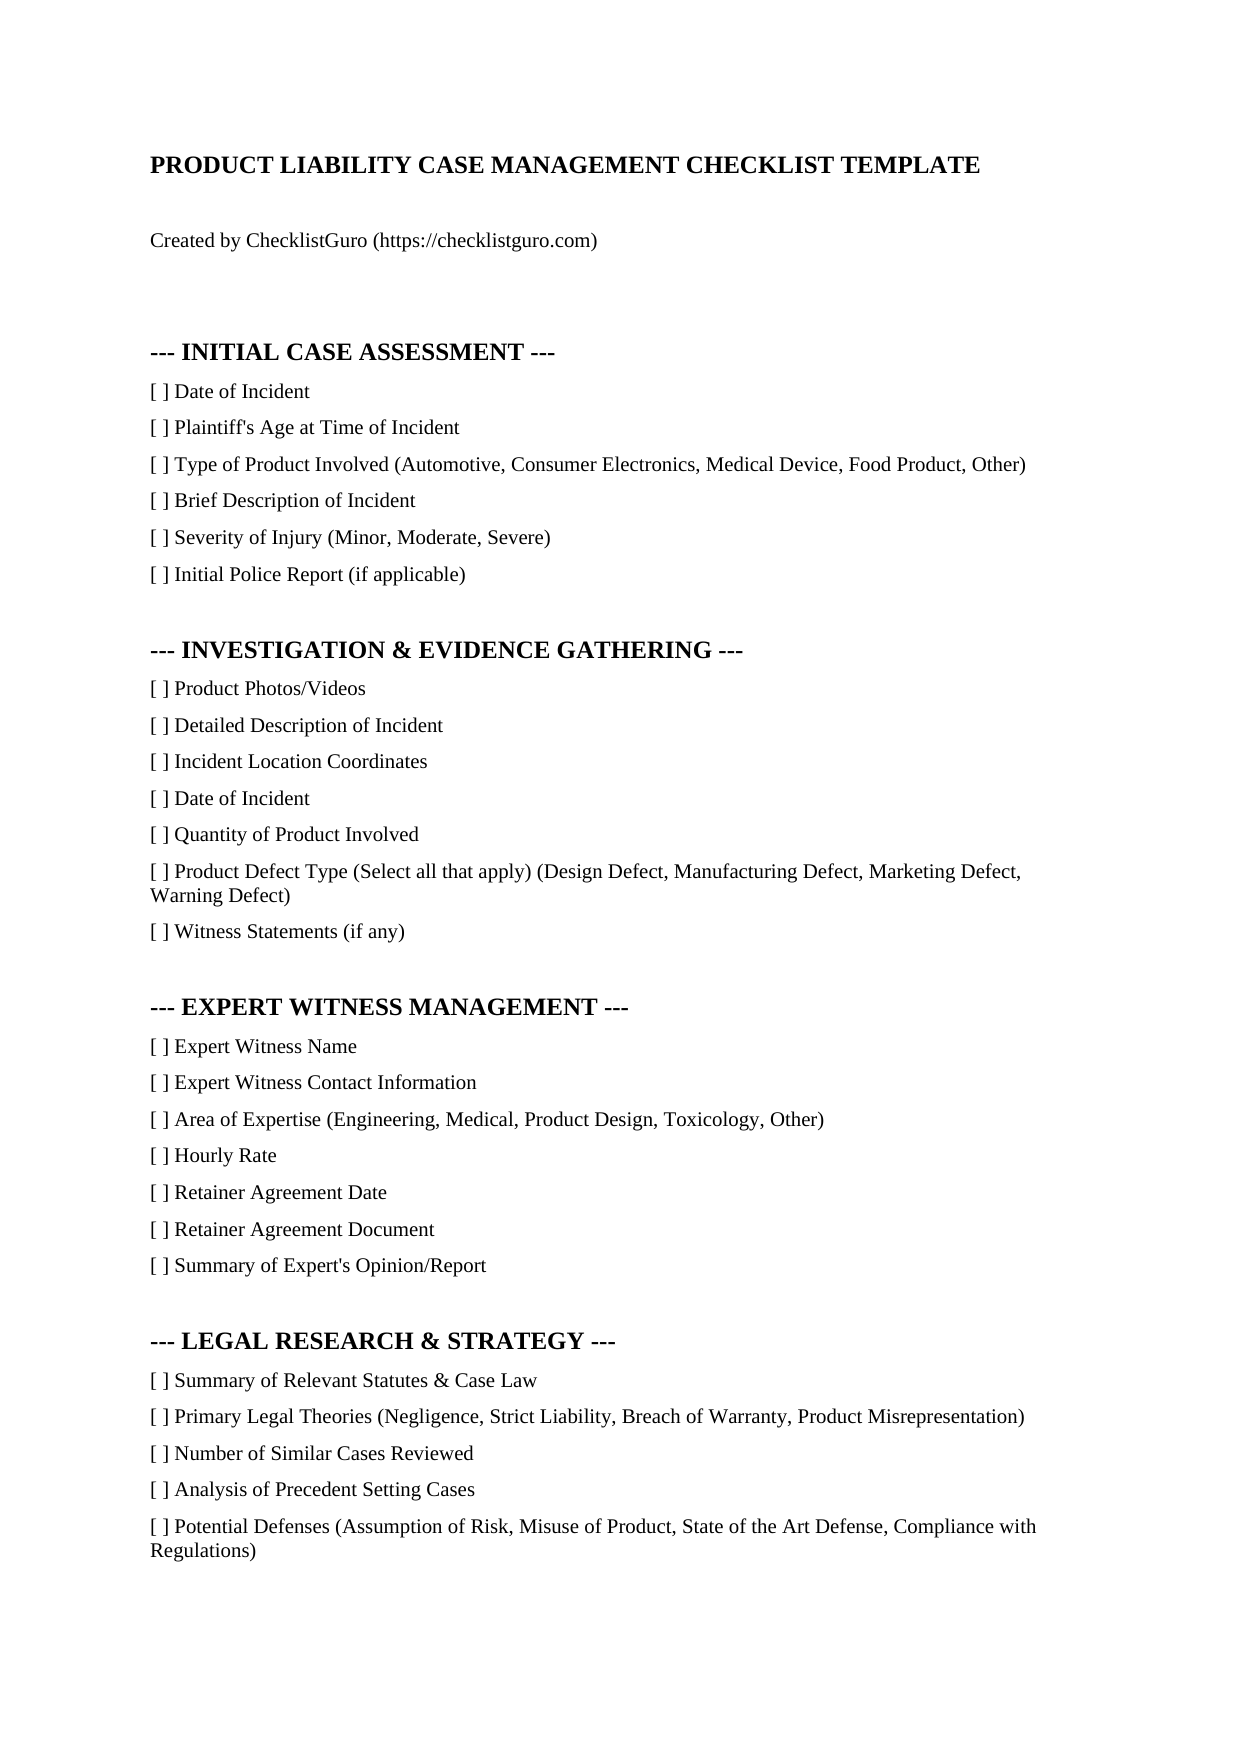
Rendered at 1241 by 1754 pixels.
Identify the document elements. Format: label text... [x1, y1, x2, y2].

text [ ] Retainer Agreement Date [150, 1180, 1090, 1204]
text [ ] Expert Witness Name [150, 1034, 1090, 1058]
text [ ] Date of Incident [150, 379, 1090, 403]
text [ ] Retainer Agreement Document [150, 1217, 1090, 1241]
text [ ] Initial Police Report (if applicable) [150, 562, 1090, 586]
text [ ] Number of Similar Cases Reviewed [150, 1441, 1090, 1465]
text [ ] Product Defect Type (Select all that apply) (Design Defect, Manufacturing Defect, Marketing Defect, Warning Defect) [150, 859, 1090, 907]
text --- INVESTIGATION & EVIDENCE GATHERING --- [150, 635, 1090, 663]
text [ ] Plaintiff's Age at Time of Incident [150, 415, 1090, 439]
text --- EXPERT WITNESS MANAGEMENT --- [150, 992, 1090, 1021]
text [ ] Severity of Injury (Minor, Moderate, Severe) [150, 525, 1090, 549]
text Created by ChecklistGuro (https://checklistguro.com) [150, 228, 1090, 252]
text [ ] Date of Incident [150, 786, 1090, 810]
text [ ] Brief Description of Incident [150, 488, 1090, 512]
text PRODUCT LIABILITY CASE MANAGEMENT CHECKLIST TEMPLATE [150, 150, 1090, 179]
text [ ] Potential Defenses (Assumption of Risk, Misuse of Product, State of the Art Defense, Compliance with Regulations) [150, 1514, 1090, 1562]
text [ ] Witness Statements (if any) [150, 919, 1090, 943]
text [ ] Hourly Rate [150, 1143, 1090, 1167]
text --- INITIAL CASE ASSESSMENT --- [150, 337, 1090, 366]
text [ ] Product Photos/Videos [150, 676, 1090, 700]
text [ ] Analysis of Precedent Setting Cases [150, 1477, 1090, 1501]
text [ ] Expert Witness Contact Information [150, 1070, 1090, 1094]
text [ ] Summary of Expert's Opinion/Report [150, 1253, 1090, 1277]
text [ ] Summary of Relevant Statutes & Case Law [150, 1367, 1090, 1392]
text [ ] Incident Location Coordinates [150, 749, 1090, 773]
text --- LEGAL RESEARCH & STRATEGY --- [150, 1326, 1090, 1355]
text [ ] Quantity of Product Involved [150, 822, 1090, 846]
text [ ] Detailed Description of Incident [150, 712, 1090, 737]
text [ ] Area of Expertise (Engineering, Medical, Product Design, Toxicology, Other) [150, 1107, 1090, 1131]
text [ ] Primary Legal Theories (Negligence, Strict Liability, Breach of Warranty, Product Misrepresentation) [150, 1404, 1090, 1428]
text [ ] Type of Product Involved (Automotive, Consumer Electronics, Medical Device, Food Product, Other) [150, 452, 1090, 476]
